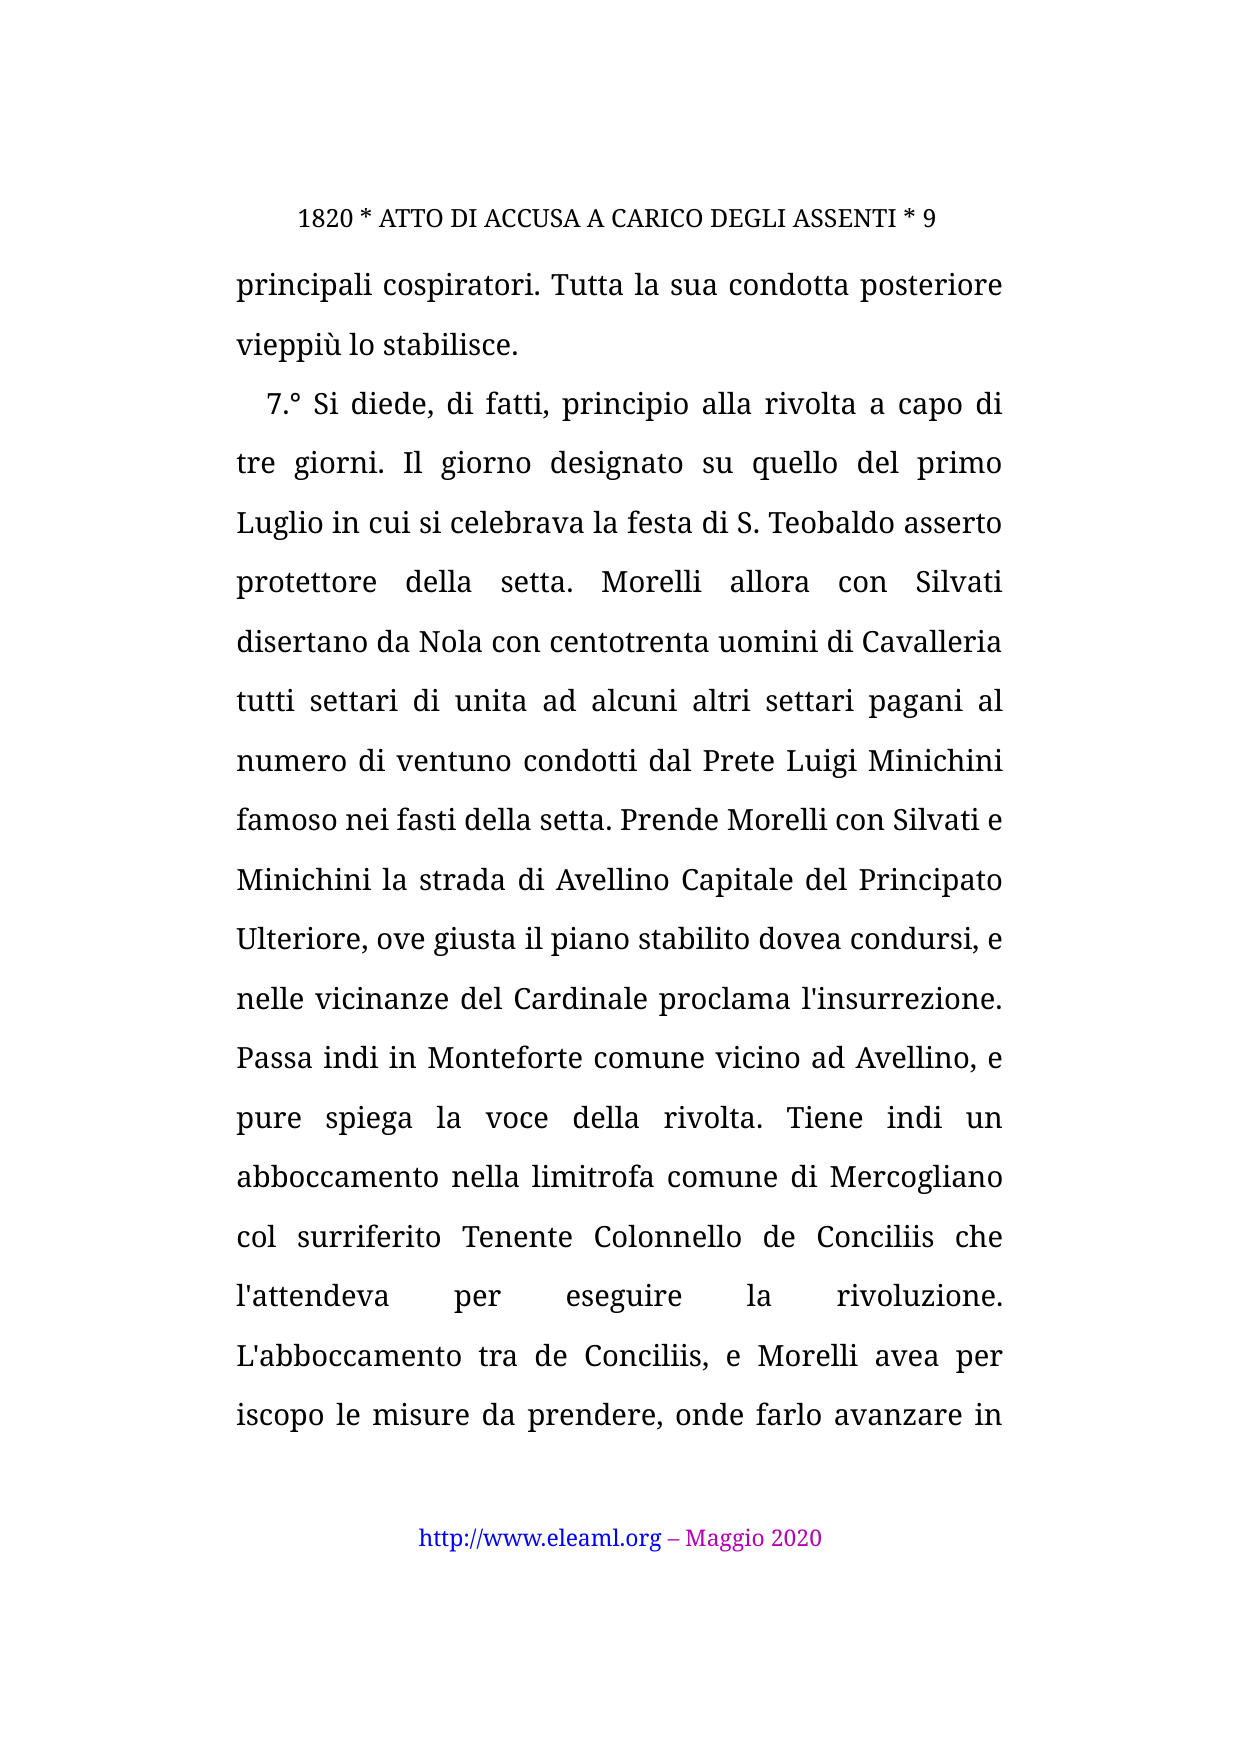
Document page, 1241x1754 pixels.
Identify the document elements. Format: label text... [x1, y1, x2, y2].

text 7.° Si diede, di fatti, principio alla rivolta a capo di tre giorni. Il giorno designato su quello del primo Luglio in cui si celebrava la festa di S. Teobaldo asserto protettore della setta. Morelli allora con Silvati disertano da Nola con centotrenta uomini di Cavalleria tutti settari di unita ad alcuni altri settari pagani al numero di ventuno condotti dal Prete Luigi Minichini famoso nei fasti della setta. Prende Morelli con Silvati e Minichini la strada di Avellino Capitale del Principato Ulteriore, ove giusta il piano stabilito dovea condursi, e nelle vicinanze del Cardinale proclama l'insurrezione. Passa indi in Monteforte comune vicino ad Avellino, e pure spiega la voce della rivolta. Tiene indi un abboccamento nella limitrofa comune di Mercogliano col surriferito Tenente Colonnello de Conciliis che l'attendeva per eseguire la rivoluzione. L'abboccamento tra de Conciliis, e Morelli avea per iscopo le misure da prendere, onde farlo avanzare in [236, 383, 1004, 1434]
text principali cospiratori. Tutta la sua condotta posteriore vieppiù lo stabilisce. [236, 264, 1004, 363]
